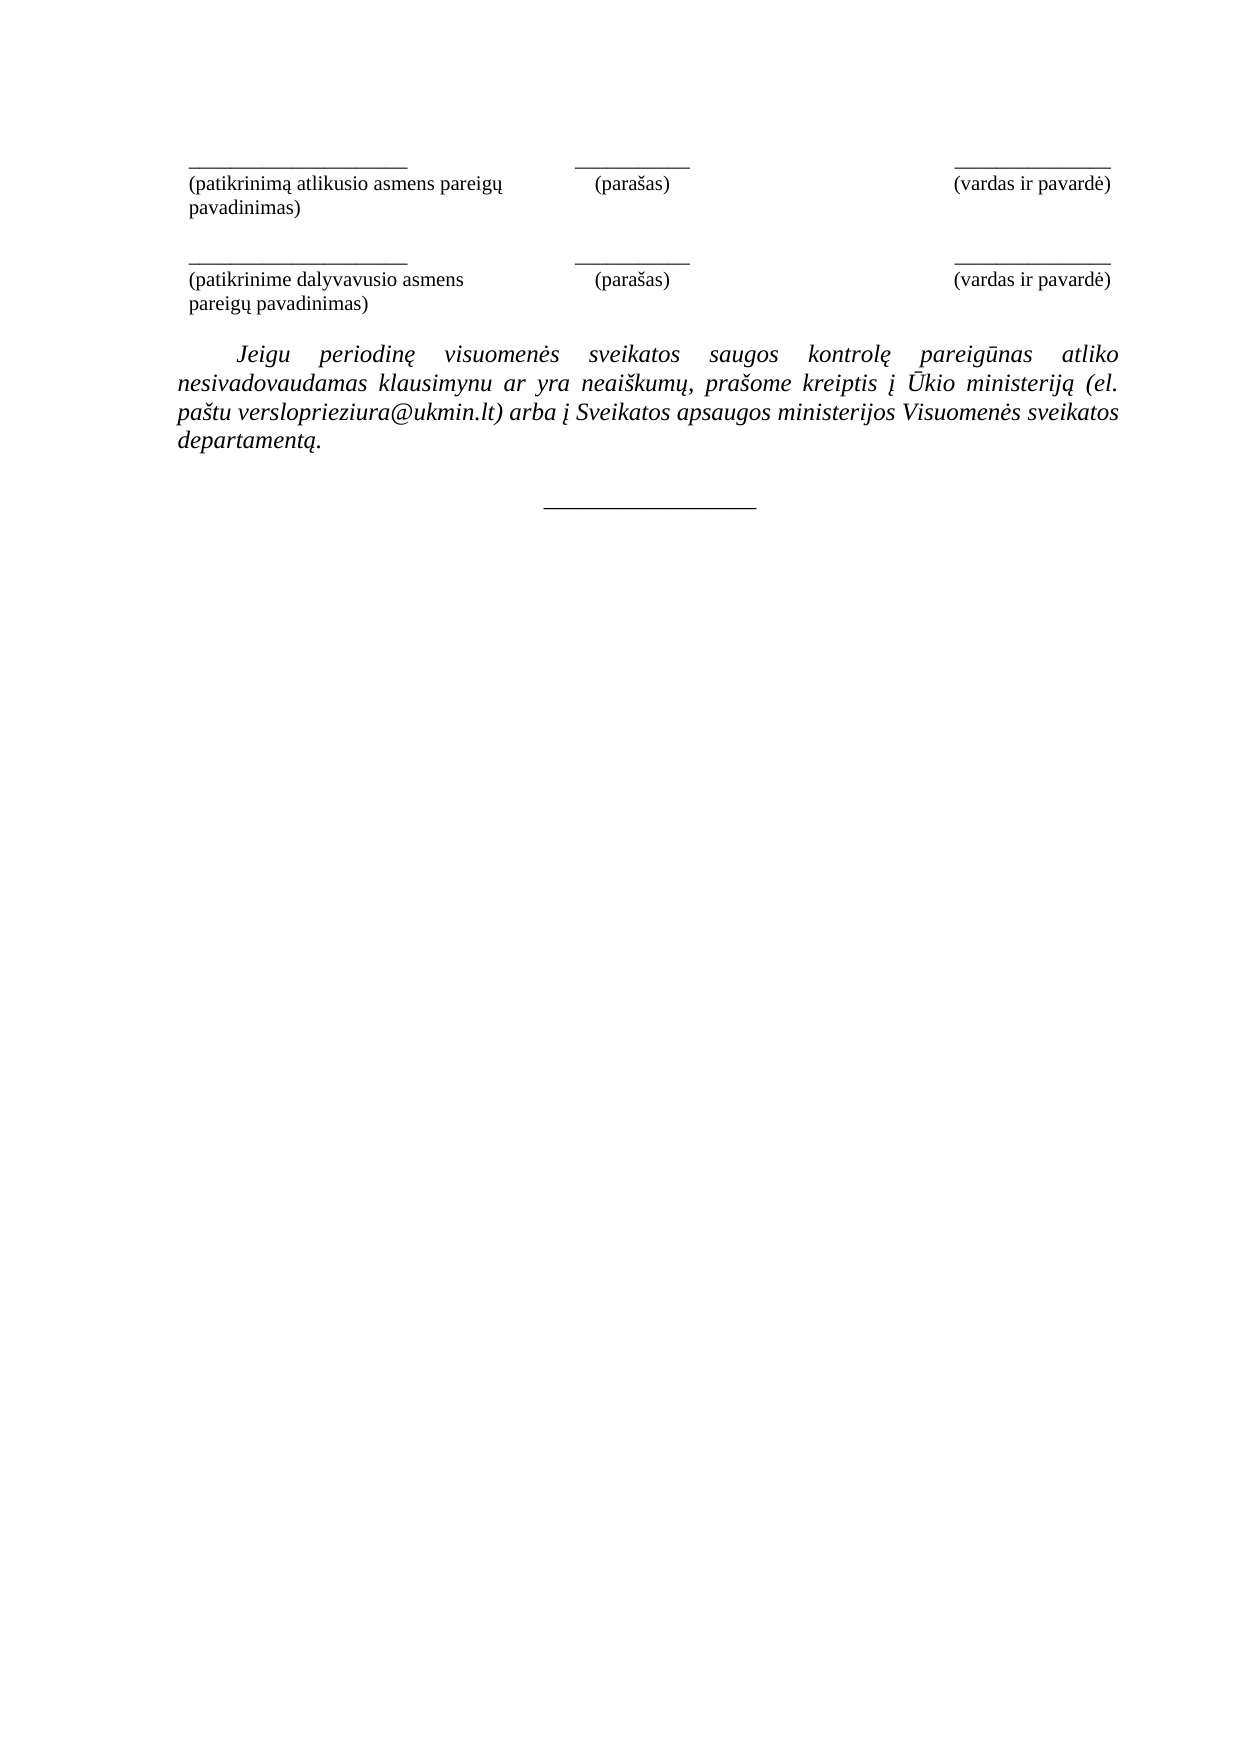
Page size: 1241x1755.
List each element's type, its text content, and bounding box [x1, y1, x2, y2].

table_header _______________ (vardas ir pavardė) [739, 243, 1122, 315]
table_header _____________________ (patikrinime dalyvavusio asmens pareigų pavadinimas) [177, 243, 526, 315]
text _________________ [177, 483, 1122, 512]
text Jeigu periodinę visuomenės sveikatos saugos kontrolę pareigūnas atliko nesivadovaudamas klausimynu ar yra neaiškumų, prašome kreiptis į Ūkio ministeriją (el. paštu versloprieziura@ukmin.lt) arba į Sveikatos apsaugos ministerijos Visuomenės sveikatos departamentą. [177, 339, 1122, 454]
table_header _____________________ (patikrinimą atlikusio asmens pareigų pavadinimas) [177, 147, 526, 219]
table_header _______________ (vardas ir pavardė) [739, 147, 1122, 219]
table_header ___________ (parašas) [526, 147, 738, 219]
table_header ___________ (parašas) [526, 243, 738, 315]
